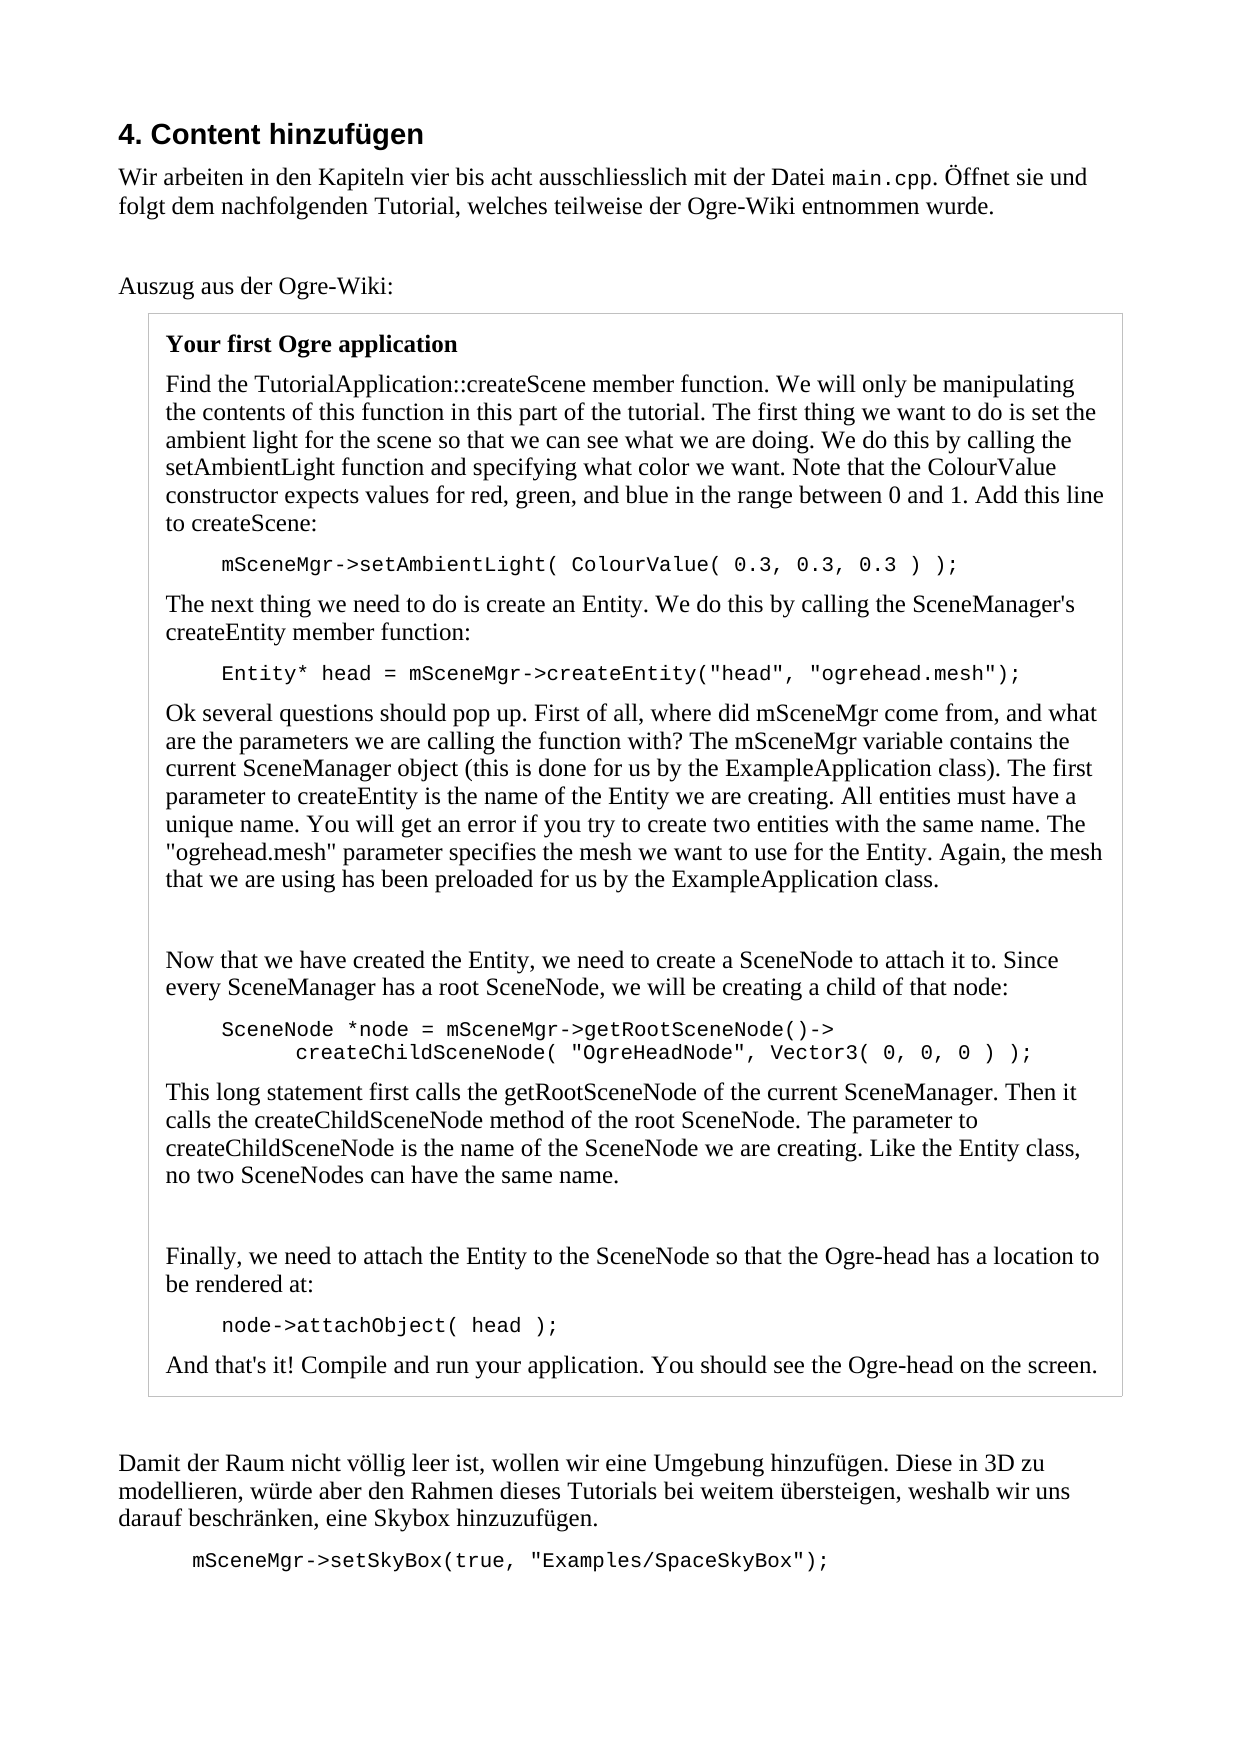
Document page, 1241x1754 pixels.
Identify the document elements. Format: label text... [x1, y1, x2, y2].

subtitle 4. Content hinzufügen [118, 118, 1122, 151]
text mSceneMgr->setSkyBox(true, "Examples/SpaceSkyBox"); [118, 1545, 1122, 1573]
text Your first Ogre application [149, 314, 1122, 353]
text Wir arbeiten in den Kapiteln vier bis acht ausschliesslich mit der Datei main.cpp. Öffnet sie und folgt dem nachfolgenden Tutorial, welches teilweise der Ogre-Wiki entnommen wurde. [118, 163, 1122, 219]
text Find the TutorialApplication::createScene member function. We will only be manipulating the contents of this function in this part of the tutorial. The first thing we want to do is set the ambient light for the scene so that we can see what we are doing. We do this by calling the setAmbientLight function and specifying what color we want. Note that the ColourValue constructor expects values for red, green, and blue in the range between 0 and 1. Add this line to createScene: [149, 353, 1122, 531]
text Finally, we need to attach the Entity to the SceneNode so that the Ogre-head has a location to be rendered at: [149, 1224, 1122, 1292]
text mSceneMgr->setAmbientLight( ColourValue( 0.3, 0.3, 0.3 ) ); [149, 531, 1122, 572]
text SceneNode *node = mSceneMgr->getRootSceneNode()-> createChildSceneNode( "OgreHeadNode", Vector3( 0, 0, 0 ) ); [149, 996, 1122, 1061]
text Damit der Raum nicht völlig leer ist, wollen wir eine Umgebung hinzufügen. Diese in 3D zu modellieren, würde aber den Rahmen dieses Tutorials bei weitem übersteigen, weshalb wir uns darauf beschränken, eine Skybox hinzuzufügen. [118, 1449, 1122, 1532]
text Ok several questions should pop up. First of all, where did mSceneMgr come from, and what are the parameters we are calling the function with? The mSceneMgr variable contains the current SceneManager object (this is done for us by the ExampleApplication class). The first parameter to createEntity is the name of the Entity we are creating. All entities must have a unique name. You will get an error if you try to create two entities with the same name. The "ogrehead.mesh" parameter specifies the mesh we want to use for the Entity. Again, the mesh that we are using has been preloaded for us by the ExampleApplication class. [149, 681, 1122, 893]
text Auszug aus der Ogre-Wiki: [118, 272, 1122, 300]
text The next thing we need to do is create an Entity. We do this by calling the SceneManager's createEntity member function: [149, 572, 1122, 640]
text Entity* head = mSceneMgr->createEntity("head", "ogrehead.mesh"); [149, 640, 1122, 681]
text This long statement first calls the getRootSceneNode of the current SceneManager. Then it calls the createChildSceneNode method of the root SceneNode. The parameter to createChildSceneNode is the name of the SceneNode we are creating. Like the Entity class, no two SceneNodes can have the same name. [149, 1061, 1122, 1189]
text node->attachObject( head ); [149, 1292, 1122, 1333]
text And that's it! Compile and run your application. You should see the Ogre-head on the screen. [149, 1333, 1122, 1396]
text Now that we have created the Entity, we need to create a SceneNode to attach it to. Since every SceneManager has a root SceneNode, we will be creating a child of that node: [149, 928, 1122, 996]
